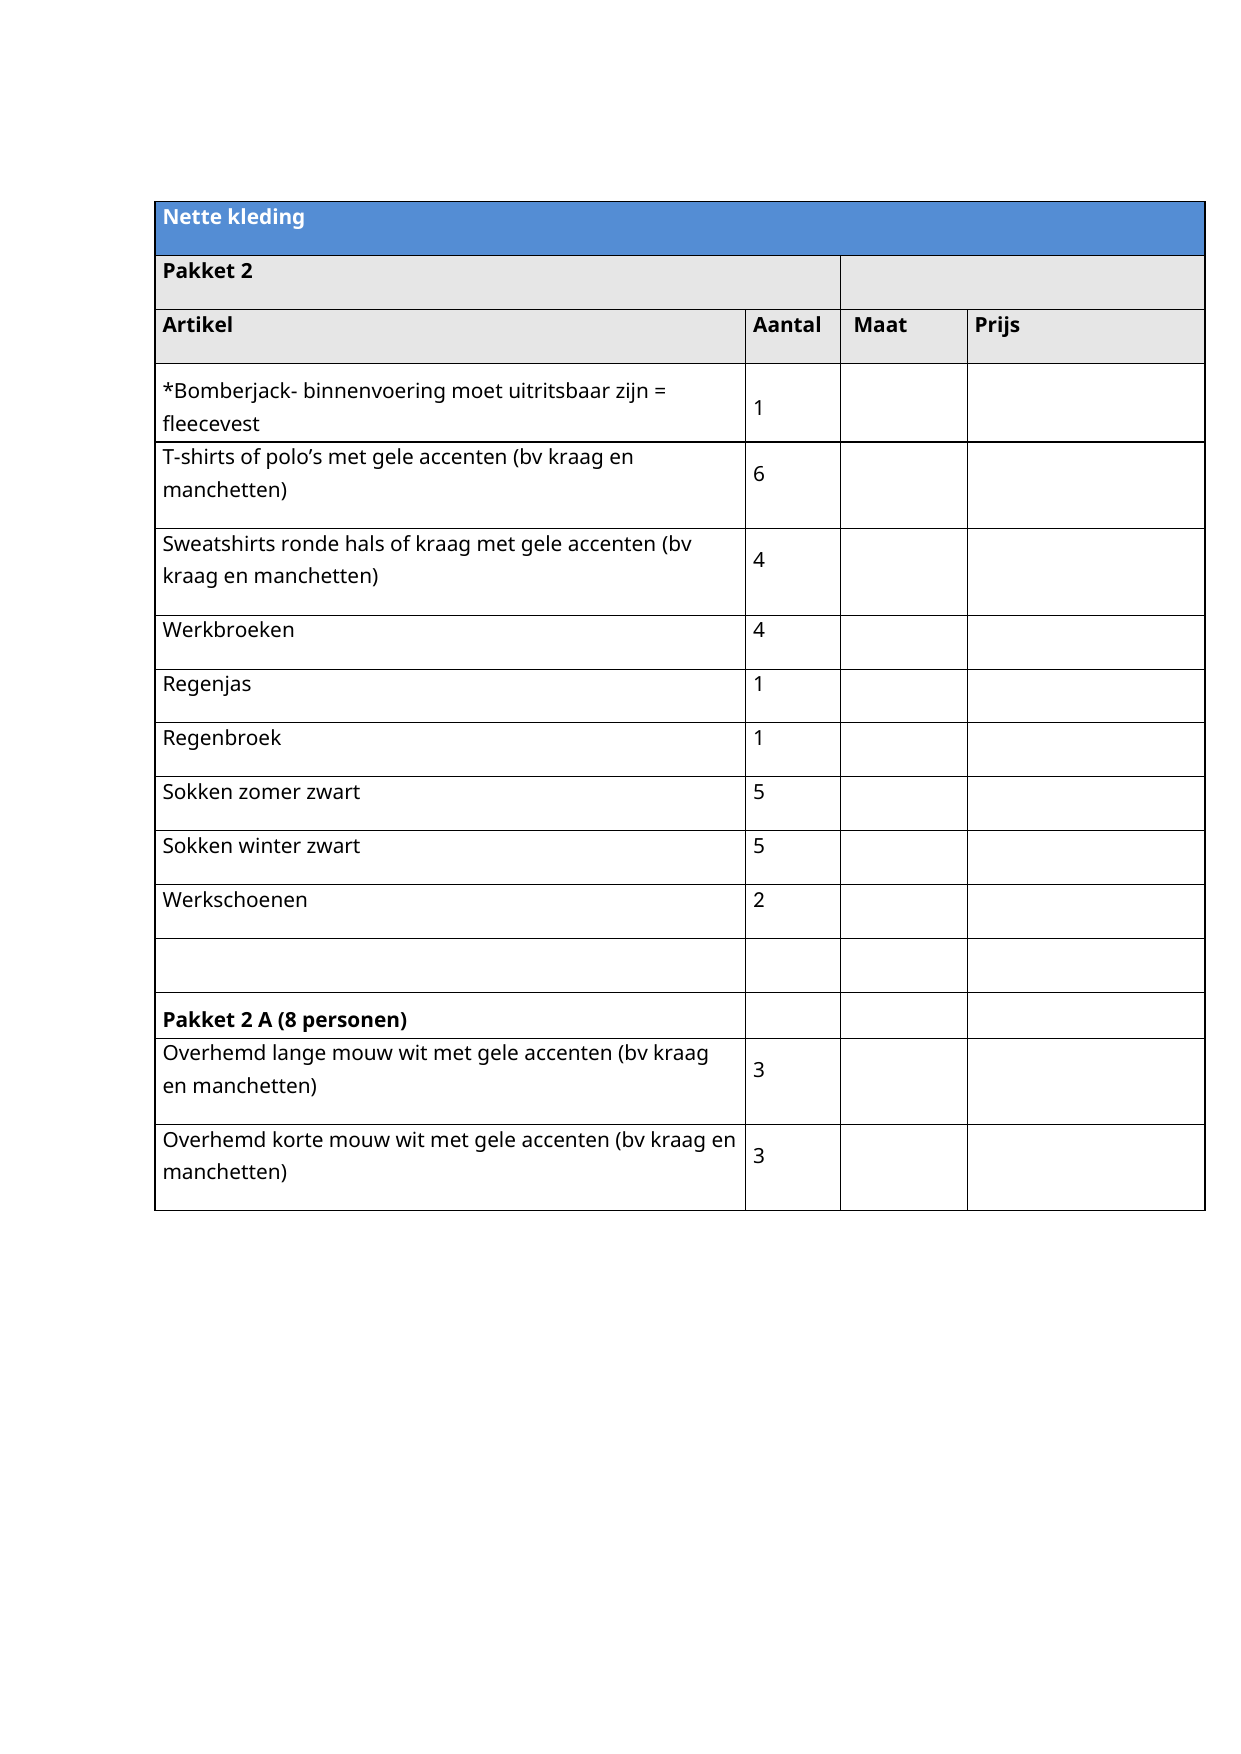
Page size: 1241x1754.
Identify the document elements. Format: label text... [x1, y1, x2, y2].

table_cell 6 [746, 443, 840, 528]
table_cell Pakket 2 [156, 256, 840, 309]
table_cell [841, 256, 1204, 309]
table_cell [968, 885, 1204, 938]
table_cell Prijs [968, 310, 1204, 363]
table_cell [746, 993, 840, 1037]
table_cell 5 [746, 831, 840, 884]
table_cell Aantal [746, 310, 840, 363]
table_cell [968, 1039, 1204, 1124]
table_cell Sokken zomer zwart [156, 777, 745, 830]
table_cell Sweatshirts ronde hals of kraag met gele accenten (bv kraag en manchetten) [156, 529, 745, 614]
table_cell 5 [746, 777, 840, 830]
table_cell [968, 529, 1204, 614]
table_cell Artikel [156, 310, 745, 363]
table_cell [968, 939, 1204, 992]
table_cell 1 [746, 364, 840, 441]
table_cell 1 [746, 723, 840, 776]
table_cell Sokken winter zwart [156, 831, 745, 884]
table_cell 2 [746, 885, 840, 938]
table_cell [968, 443, 1204, 528]
table_cell 3 [746, 1125, 840, 1210]
table_cell [841, 885, 967, 938]
table_cell Pakket 2 A (8 personen) [156, 993, 745, 1037]
table_cell *Bomberjack- binnenvoering moet uitritsbaar zijn = fleecevest [156, 364, 745, 441]
table_cell [968, 670, 1204, 722]
table_cell 3 [746, 1039, 840, 1124]
table_cell [841, 1125, 967, 1210]
table_cell [968, 364, 1204, 441]
table_cell [968, 616, 1204, 668]
table_cell [841, 616, 967, 668]
table_cell T-shirts of polo’s met gele accenten (bv kraag en manchetten) [156, 443, 745, 528]
table_cell Werkbroeken [156, 616, 745, 668]
table_cell [968, 1125, 1204, 1210]
table_cell [968, 831, 1204, 884]
table_cell [841, 723, 967, 776]
table_cell [841, 993, 967, 1037]
table_cell Maat [841, 310, 967, 363]
table_header Nette kleding [156, 202, 1204, 255]
table_cell [968, 993, 1204, 1037]
table_cell [841, 443, 967, 528]
table_cell Werkschoenen [156, 885, 745, 938]
table_cell [841, 939, 967, 992]
table_cell 4 [746, 529, 840, 614]
table_cell Overhemd korte mouw wit met gele accenten (bv kraag en manchetten) [156, 1125, 745, 1210]
table_cell [968, 723, 1204, 776]
table_cell [841, 777, 967, 830]
table_cell 1 [746, 670, 840, 722]
table_cell Regenbroek [156, 723, 745, 776]
table_cell 4 [746, 616, 840, 668]
table_cell [968, 777, 1204, 830]
table_cell [841, 670, 967, 722]
table_cell [841, 529, 967, 614]
table_cell [841, 831, 967, 884]
table_cell Overhemd lange mouw wit met gele accenten (bv kraag en manchetten) [156, 1039, 745, 1124]
table_cell [746, 939, 840, 992]
table_cell Regenjas [156, 670, 745, 722]
table_cell [841, 364, 967, 441]
table_cell [841, 1039, 967, 1124]
table_cell [156, 939, 745, 992]
